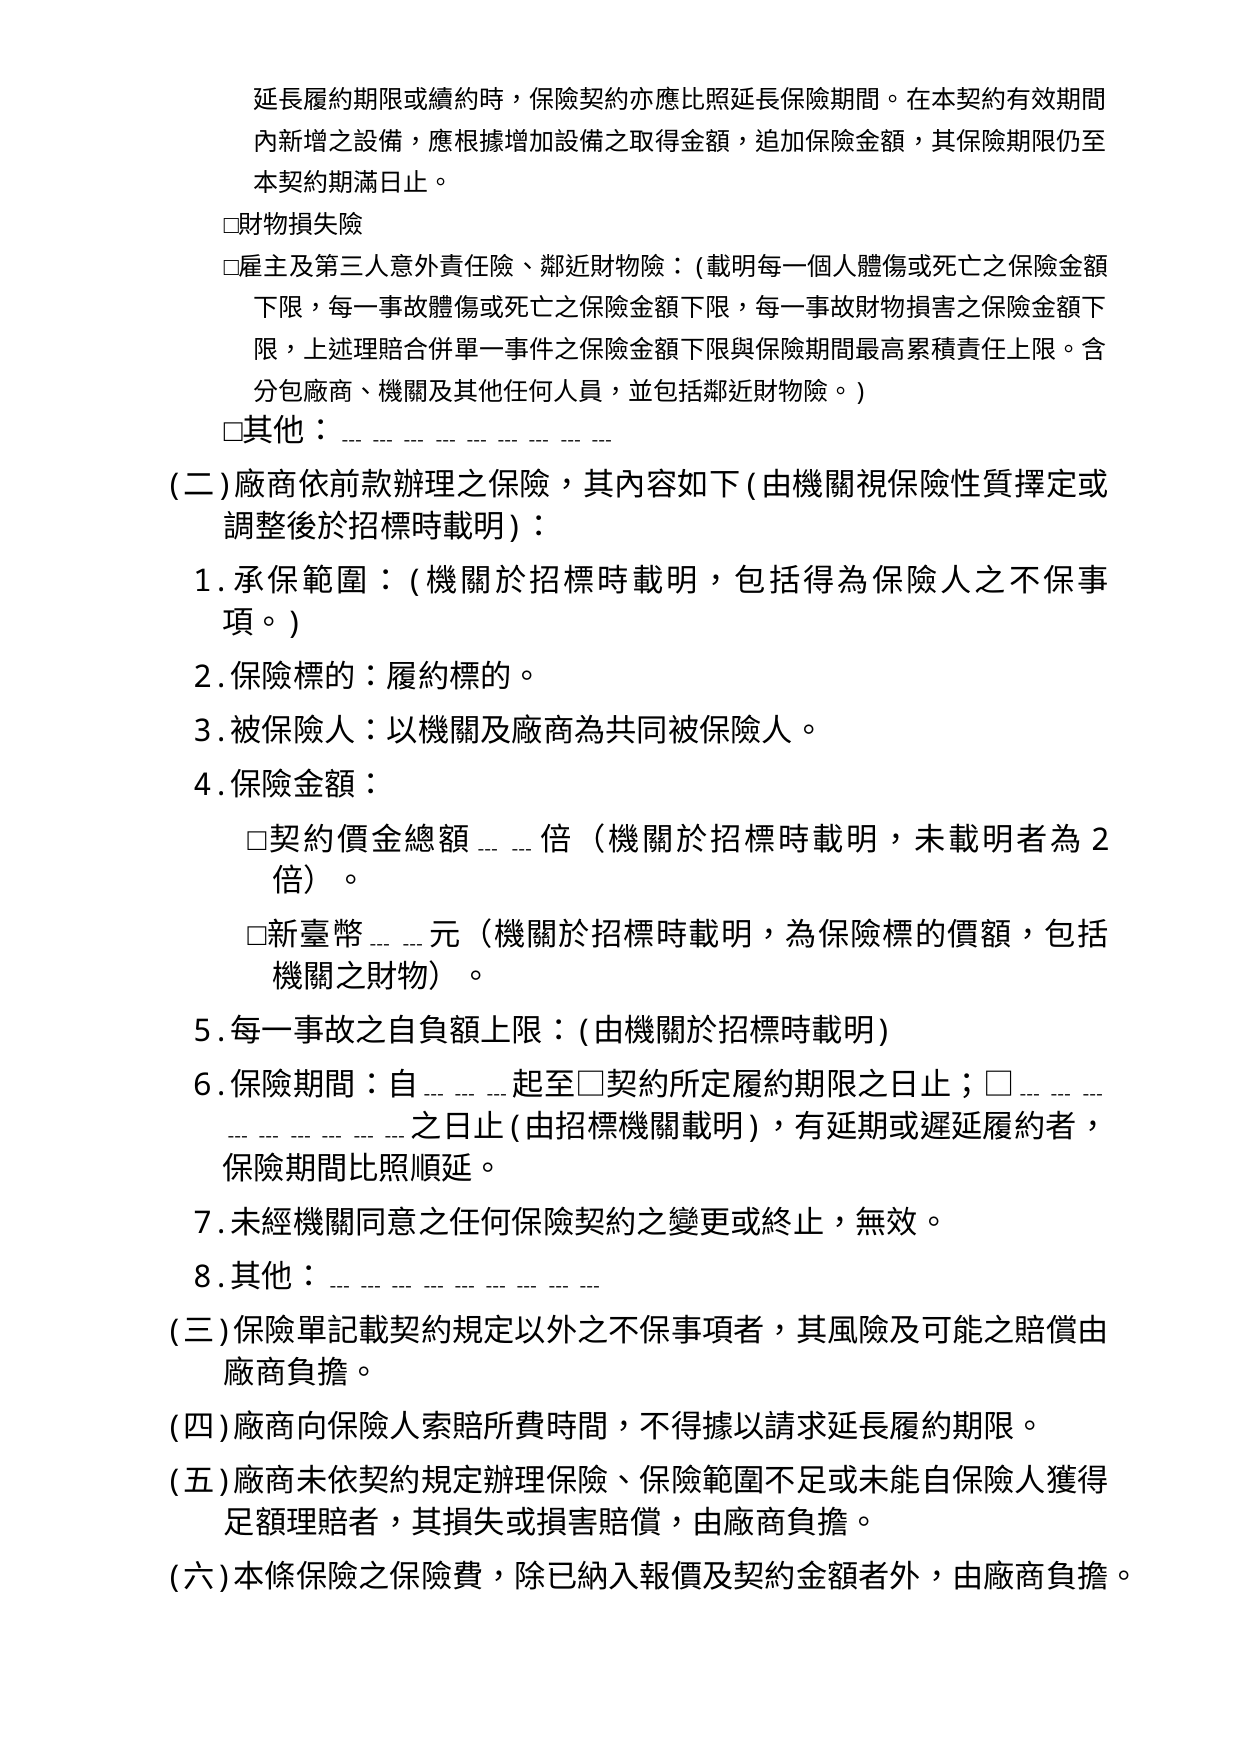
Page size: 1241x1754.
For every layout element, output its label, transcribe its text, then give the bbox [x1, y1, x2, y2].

text 2.保險標的：履約標的。 [193, 654, 1109, 696]
text 1.承保範圍：(機關於招標時載明，包括得為保險人之不保事項。) [193, 558, 1109, 642]
text □財物損失險 [223, 200, 1109, 242]
text 8.其他：﹍﹍﹍﹍﹍﹍﹍﹍﹍ [193, 1254, 1107, 1296]
text □雇主及第三人意外責任險、鄰近財物險：(載明每一個人體傷或死亡之保險金額下限，每一事故體傷或死亡之保險金額下限，每一事故財物損害之保險金額下限，上述理賠合併單一事件之保險金額下限與保險期間最高累積責任上限。含分包廠商、機關及其他任何人員，並包括鄰近財物險。) [223, 242, 1109, 408]
text (五)廠商未依契約規定辦理保險、保險範圍不足或未能自保險人獲得足額理賠者，其損失或損害賠償，由廠商負擔。 [164, 1458, 1109, 1542]
text □其他：﹍﹍﹍﹍﹍﹍﹍﹍﹍ [223, 408, 1109, 450]
text 3.被保險人：以機關及廠商為共同被保險人。 [193, 708, 1109, 750]
text 延長履約期限或續約時，保險契約亦應比照延長保險期間。在本契約有效期間內新增之設備，應根據增加設備之取得金額，追加保險金額，其保險期限仍至本契約期滿日止。 [223, 75, 1109, 200]
text 5.每一事故之自負額上限：(由機關於招標時載明) [193, 1008, 1109, 1050]
text □新臺幣﹍﹍元（機關於招標時載明，為保險標的價額，包括機關之財物）。 [247, 912, 1109, 996]
text (六)本條保險之保險費，除已納入報價及契約金額者外，由廠商負擔。 [164, 1554, 1109, 1596]
text (四)廠商向保險人索賠所費時間，不得據以請求延長履約期限。 [164, 1404, 1109, 1446]
text (三)保險單記載契約規定以外之不保事項者，其風險及可能之賠償由廠商負擔。 [164, 1308, 1109, 1392]
text (二)廠商依前款辦理之保險，其內容如下(由機關視保險性質擇定或調整後於招標時載明)： [164, 462, 1109, 546]
text 4.保險金額： [193, 762, 1109, 804]
text 7.未經機關同意之任何保險契約之變更或終止，無效。 [193, 1200, 1107, 1242]
text □契約價金總額﹍﹍倍（機關於招標時載明，未載明者為2倍）。 [247, 817, 1109, 900]
text 6.保險期間：自﹍﹍﹍起至□契約所定履約期限之日止；□﹍﹍﹍﹍﹍﹍﹍﹍﹍之日止(由招標機關載明)，有延期或遲延履約者，保險期間比照順延。 [193, 1062, 1109, 1187]
